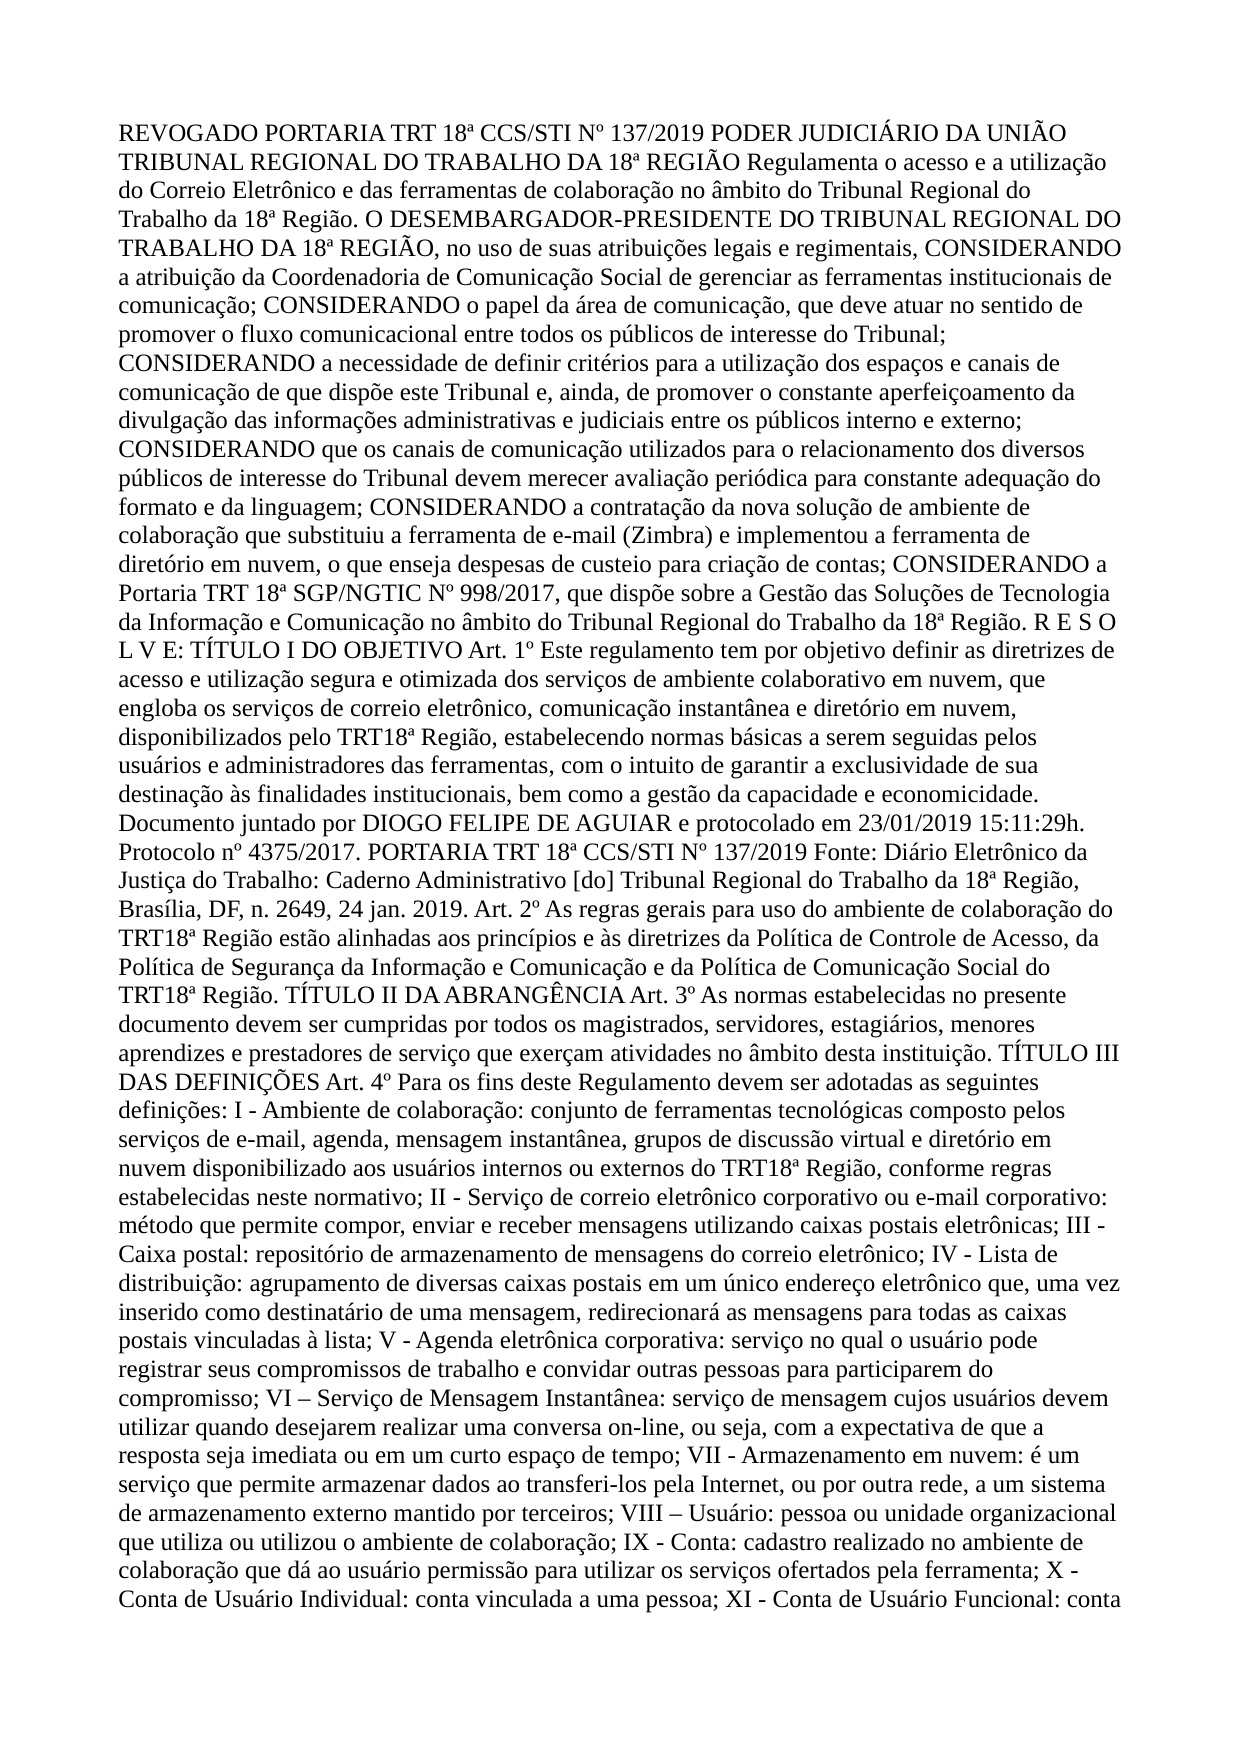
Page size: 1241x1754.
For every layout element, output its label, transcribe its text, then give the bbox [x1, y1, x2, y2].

text REVOGADO PORTARIA TRT 18ª CCS/STI Nº 137/2019 PODER JUDICIÁRIO DA UNIÃO TRIBUNAL REGIONAL DO TRABALHO DA 18ª REGIÃO Regulamenta o acesso e a utilização do Correio Eletrônico e das ferramentas de colaboração no âmbito do Tribunal Regional do Trabalho da 18ª Região. O DESEMBARGADOR-PRESIDENTE DO TRIBUNAL REGIONAL DO TRABALHO DA 18ª REGIÃO, no uso de suas atribuições legais e regimentais, CONSIDERANDO a atribuição da Coordenadoria de Comunicação Social de gerenciar as ferramentas institucionais de comunicação; CONSIDERANDO o papel da área de comunicação, que deve atuar no sentido de promover o fluxo comunicacional entre todos os públicos de interesse do Tribunal; CONSIDERANDO a necessidade de definir critérios para a utilização dos espaços e canais de comunicação de que dispõe este Tribunal e, ainda, de promover o constante aperfeiçoamento da divulgação das informações administrativas e judiciais entre os públicos interno e externo; CONSIDERANDO que os canais de comunicação utilizados para o relacionamento dos diversos públicos de interesse do Tribunal devem merecer avaliação periódica para constante adequação do formato e da linguagem; CONSIDERANDO a contratação da nova solução de ambiente de colaboração que substituiu a ferramenta de e-mail (Zimbra) e implementou a ferramenta de diretório em nuvem, o que enseja despesas de custeio para criação de contas; CONSIDERANDO a Portaria TRT 18ª SGP/NGTIC Nº 998/2017, que dispõe sobre a Gestão das Soluções de Tecnologia da Informação e Comunicação no âmbito do Tribunal Regional do Trabalho da 18ª Região. R E S O L V E: TÍTULO I DO OBJETIVO Art. 1º Este regulamento tem por objetivo definir as diretrizes de acesso e utilização segura e otimizada dos serviços de ambiente colaborativo em nuvem, que engloba os serviços de correio eletrônico, comunicação instantânea e diretório em nuvem, disponibilizados pelo TRT18ª Região, estabelecendo normas básicas a serem seguidas pelos usuários e administradores das ferramentas, com o intuito de garantir a exclusividade de sua destinação às finalidades institucionais, bem como a gestão da capacidade e economicidade. Documento juntado por DIOGO FELIPE DE AGUIAR e protocolado em 23/01/2019 15:11:29h. Protocolo nº 4375/2017. PORTARIA TRT 18ª CCS/STI Nº 137/2019 Fonte: Diário Eletrônico da Justiça do Trabalho: Caderno Administrativo [do] Tribunal Regional do Trabalho da 18ª Região, Brasília, DF, n. 2649, 24 jan. 2019. Art. 2º As regras gerais para uso do ambiente de colaboração do TRT18ª Região estão alinhadas aos princípios e às diretrizes da Política de Controle de Acesso, da Política de Segurança da Informação e Comunicação e da Política de Comunicação Social do TRT18ª Região. TÍTULO II DA ABRANGÊNCIA Art. 3º As normas estabelecidas no presente documento devem ser cumpridas por todos os magistrados, servidores, estagiários, menores aprendizes e prestadores de serviço que exerçam atividades no âmbito desta instituição. TÍTULO III DAS DEFINIÇÕES Art. 4º Para os fins deste Regulamento devem ser adotadas as seguintes definições: I - Ambiente de colaboração: conjunto de ferramentas tecnológicas composto pelos serviços de e-mail, agenda, mensagem instantânea, grupos de discussão virtual e diretório em nuvem disponibilizado aos usuários internos ou externos do TRT18ª Região, conforme regras estabelecidas neste normativo; II - Serviço de correio eletrônico corporativo ou e-mail corporativo: método que permite compor, enviar e receber mensagens utilizando caixas postais eletrônicas; III - Caixa postal: repositório de armazenamento de mensagens do correio eletrônico; IV - Lista de distribuição: agrupamento de diversas caixas postais em um único endereço eletrônico que, uma vez inserido como destinatário de uma mensagem, redirecionará as mensagens para todas as caixas postais vinculadas à lista; V - Agenda eletrônica corporativa: serviço no qual o usuário pode registrar seus compromissos de trabalho e convidar outras pessoas para participarem do compromisso; VI – Serviço de Mensagem Instantânea: serviço de mensagem cujos usuários devem utilizar quando desejarem realizar uma conversa on-line, ou seja, com a expectativa de que a resposta seja imediata ou em um curto espaço de tempo; VII - Armazenamento em nuvem: é um serviço que permite armazenar dados ao transferi-los pela Internet, ou por outra rede, a um sistema de armazenamento externo mantido por terceiros; VIII – Usuário: pessoa ou unidade organizacional que utiliza ou utilizou o ambiente de colaboração; IX - Conta: cadastro realizado no ambiente de colaboração que dá ao usuário permissão para utilizar os serviços ofertados pela ferramenta; X - Conta de Usuário Individual: conta vinculada a uma pessoa; XI - Conta de Usuário Funcional: conta [118, 118, 1122, 1613]
